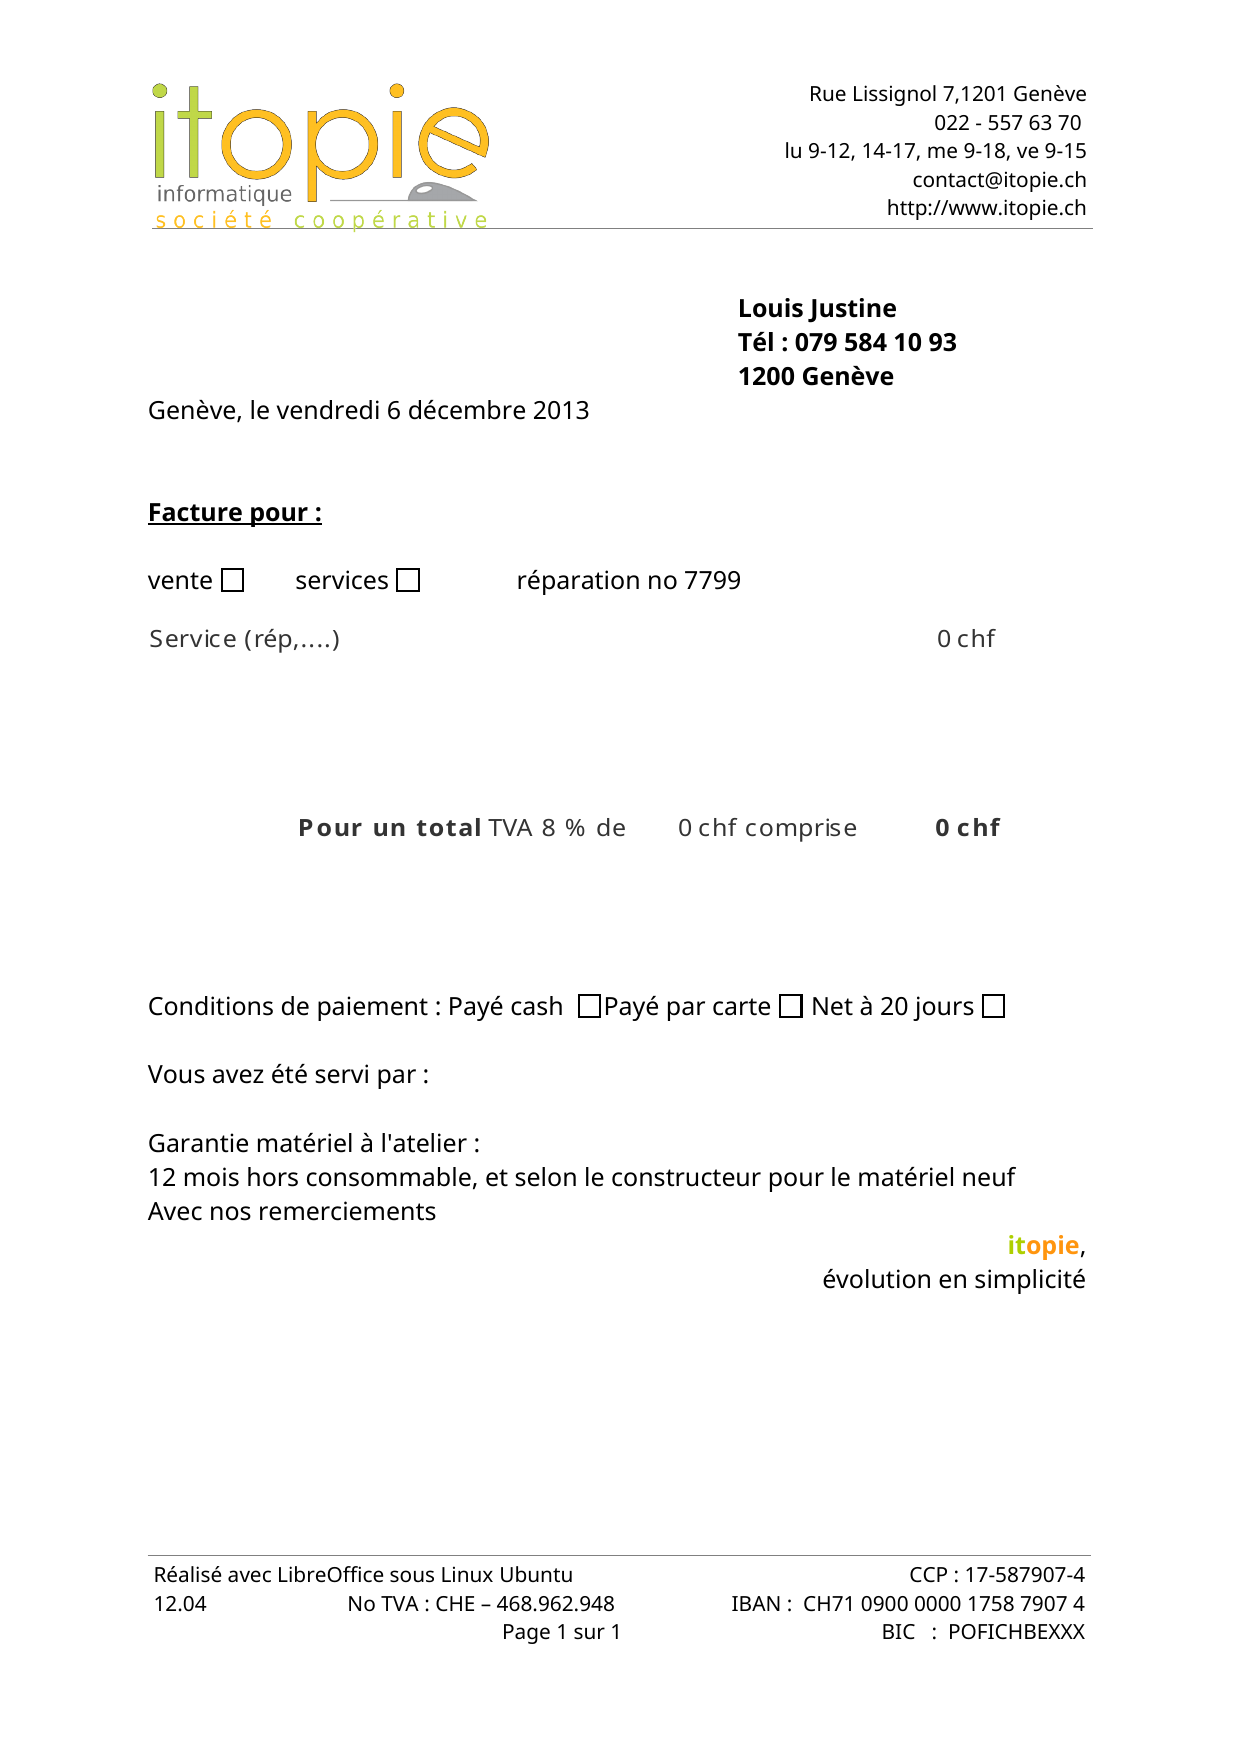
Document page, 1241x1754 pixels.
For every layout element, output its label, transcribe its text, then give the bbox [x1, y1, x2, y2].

text Garantie matériel à l'atelier : [148, 1125, 1093, 1159]
text Vous avez été servi par : [148, 1057, 1093, 1091]
text 1200 Genève [148, 358, 1093, 392]
text vente services réparation no 7799 [148, 563, 1093, 597]
text Facture pour : [148, 495, 1093, 529]
picture [138, 72, 500, 244]
text Tél : 079 584 10 93 [148, 324, 1093, 358]
text Avec nos remerciements [148, 1193, 1093, 1227]
text évolution en simplicité [148, 1262, 1093, 1296]
text Genève, le vendredi 6 décembre 2013 [148, 392, 1093, 427]
text Louis Justine [148, 290, 1093, 324]
text Conditions de paiement : Payé cash Payé par carte Net à 20 jours [148, 989, 1093, 1023]
text 12 mois hors consommable, et selon le constructeur pour le matériel neuf [148, 1159, 1093, 1193]
text itopie, [148, 1227, 1093, 1262]
